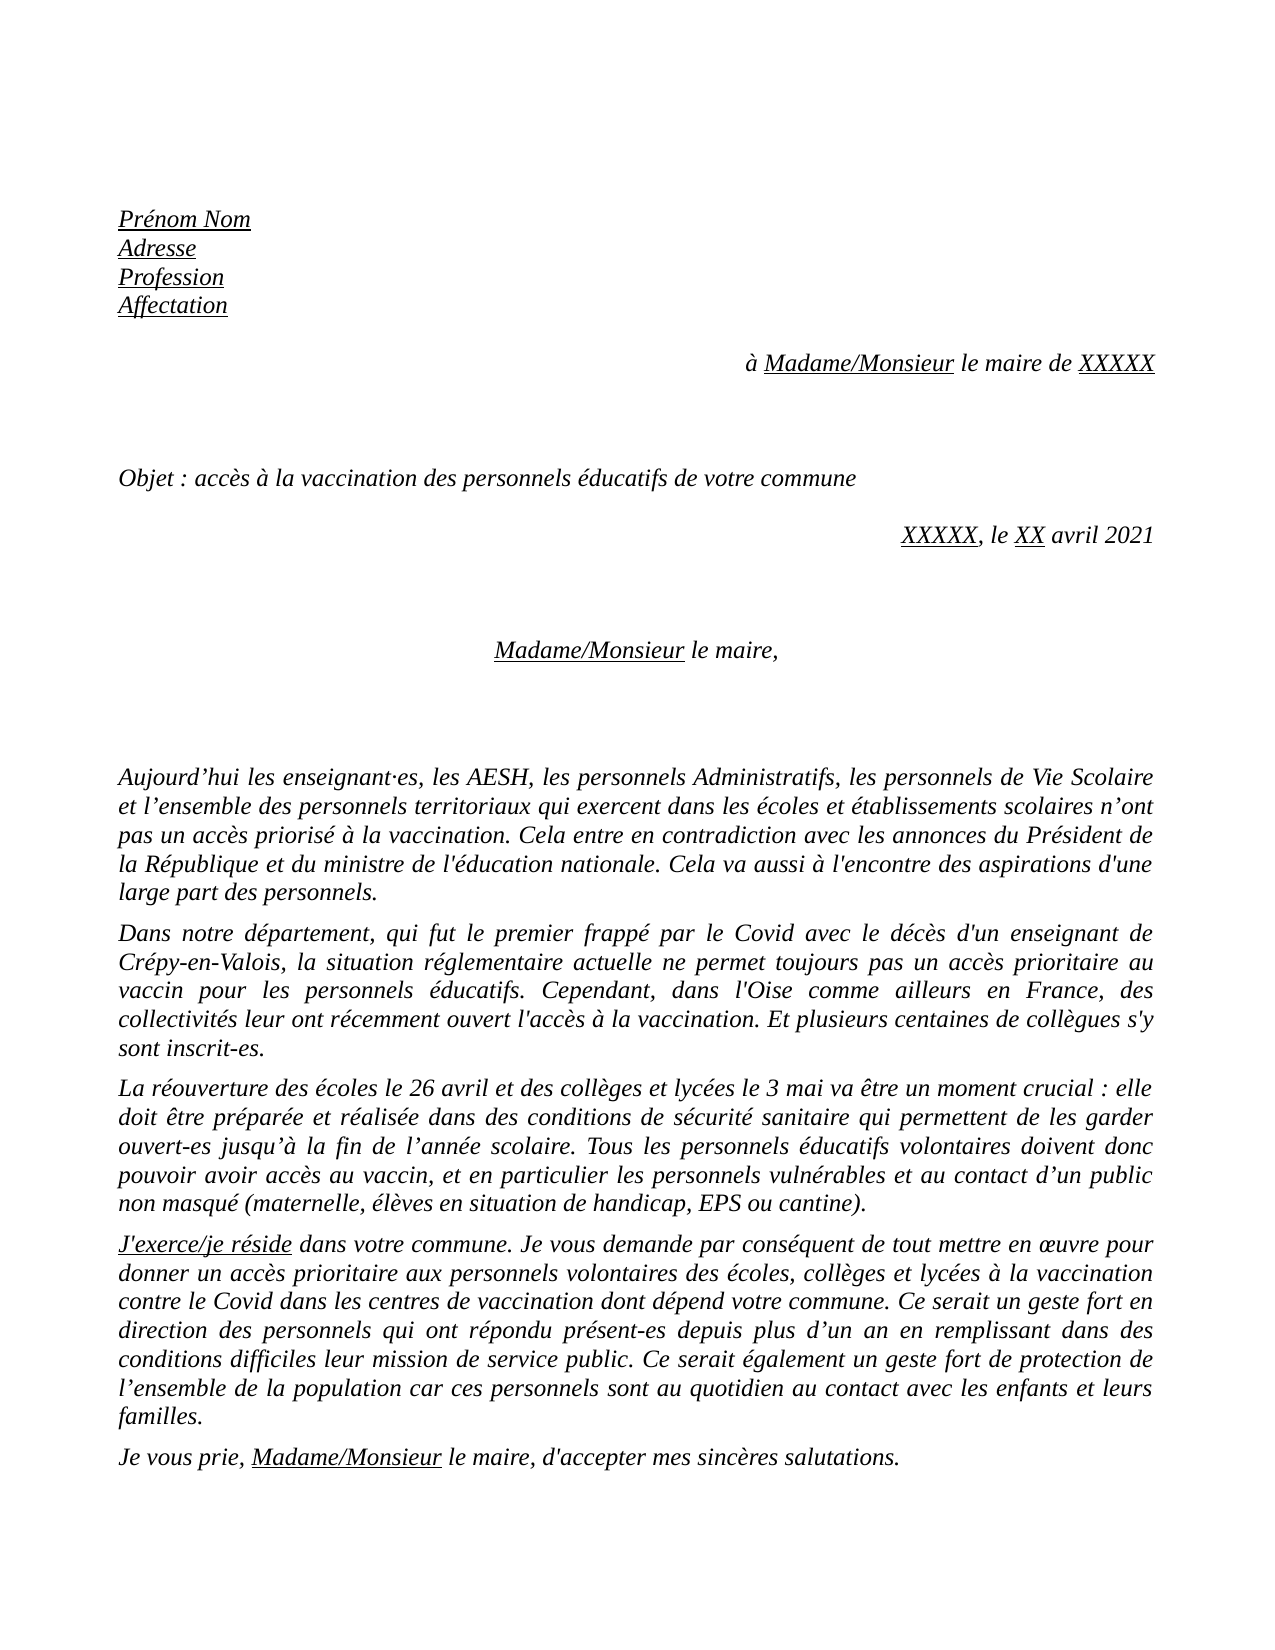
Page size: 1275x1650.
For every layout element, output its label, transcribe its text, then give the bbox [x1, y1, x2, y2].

text à Madame/Monsieur le maire de XXXXX [118, 348, 1157, 377]
text Aujourd’hui les enseignant∙es, les AESH, les personnels Administratifs, les personnels de Vie Scolaire et l’ensemble des personnels territoriaux qui exercent dans les écoles et établissements scolaires n’ont pas un accès priorisé à la vaccination. Cela entre en contradiction avec les annonces du Président de la République et du ministre de l'éducation nationale. Cela va aussi à l'encontre des aspirations d'une large part des personnels. [118, 762, 1157, 906]
text Adresse [118, 233, 1157, 262]
text Affectation [118, 291, 1157, 319]
text Objet : accès à la vaccination des personnels éducatifs de votre commune [118, 463, 1157, 492]
text Dans notre département, qui fut le premier frappé par le Covid avec le décès d'un enseignant de Crépy-en-Valois, la situation réglementaire actuelle ne permet toujours pas un accès prioritaire au vaccin pour les personnels éducatifs. Cependant, dans l'Oise comme ailleurs en France, des collectivités leur ont récemment ouvert l'accès à la vaccination. Et plusieurs centaines de collègues s'y sont inscrit-es. [118, 918, 1157, 1062]
text Je vous prie, Madame/Monsieur le maire, d'accepter mes sincères salutations. [118, 1442, 1157, 1471]
text La réouverture des écoles le 26 avril et des collèges et lycées le 3 mai va être un moment crucial : elle doit être préparée et réalisée dans des conditions de sécurité sanitaire qui permettent de les garder ouvert-es jusqu’à la fin de l’année scolaire. Tous les personnels éducatifs volontaires doivent donc pouvoir avoir accès au vaccin, et en particulier les personnels vulnérables et au contact d’un public non masqué (maternelle, élèves en situation de handicap, EPS ou cantine). [118, 1073, 1157, 1217]
text J'exerce/je réside dans votre commune. Je vous demande par conséquent de tout mettre en œuvre pour donner un accès prioritaire aux personnels volontaires des écoles, collèges et lycées à la vaccination contre le Covid dans les centres de vaccination dont dépend votre commune. Ce serait un geste fort en direction des personnels qui ont répondu présent-es depuis plus d’un an en remplissant dans des conditions difficiles leur mission de service public. Ce serait également un geste fort de protection de l’ensemble de la population car ces personnels sont au quotidien au contact avec les enfants et leurs familles. [118, 1229, 1157, 1430]
text Prénom Nom [118, 204, 1157, 233]
text Madame/Monsieur le maire, [118, 636, 1157, 664]
text Profession [118, 262, 1157, 291]
text XXXXX, le XX avril 2021 [118, 521, 1157, 549]
